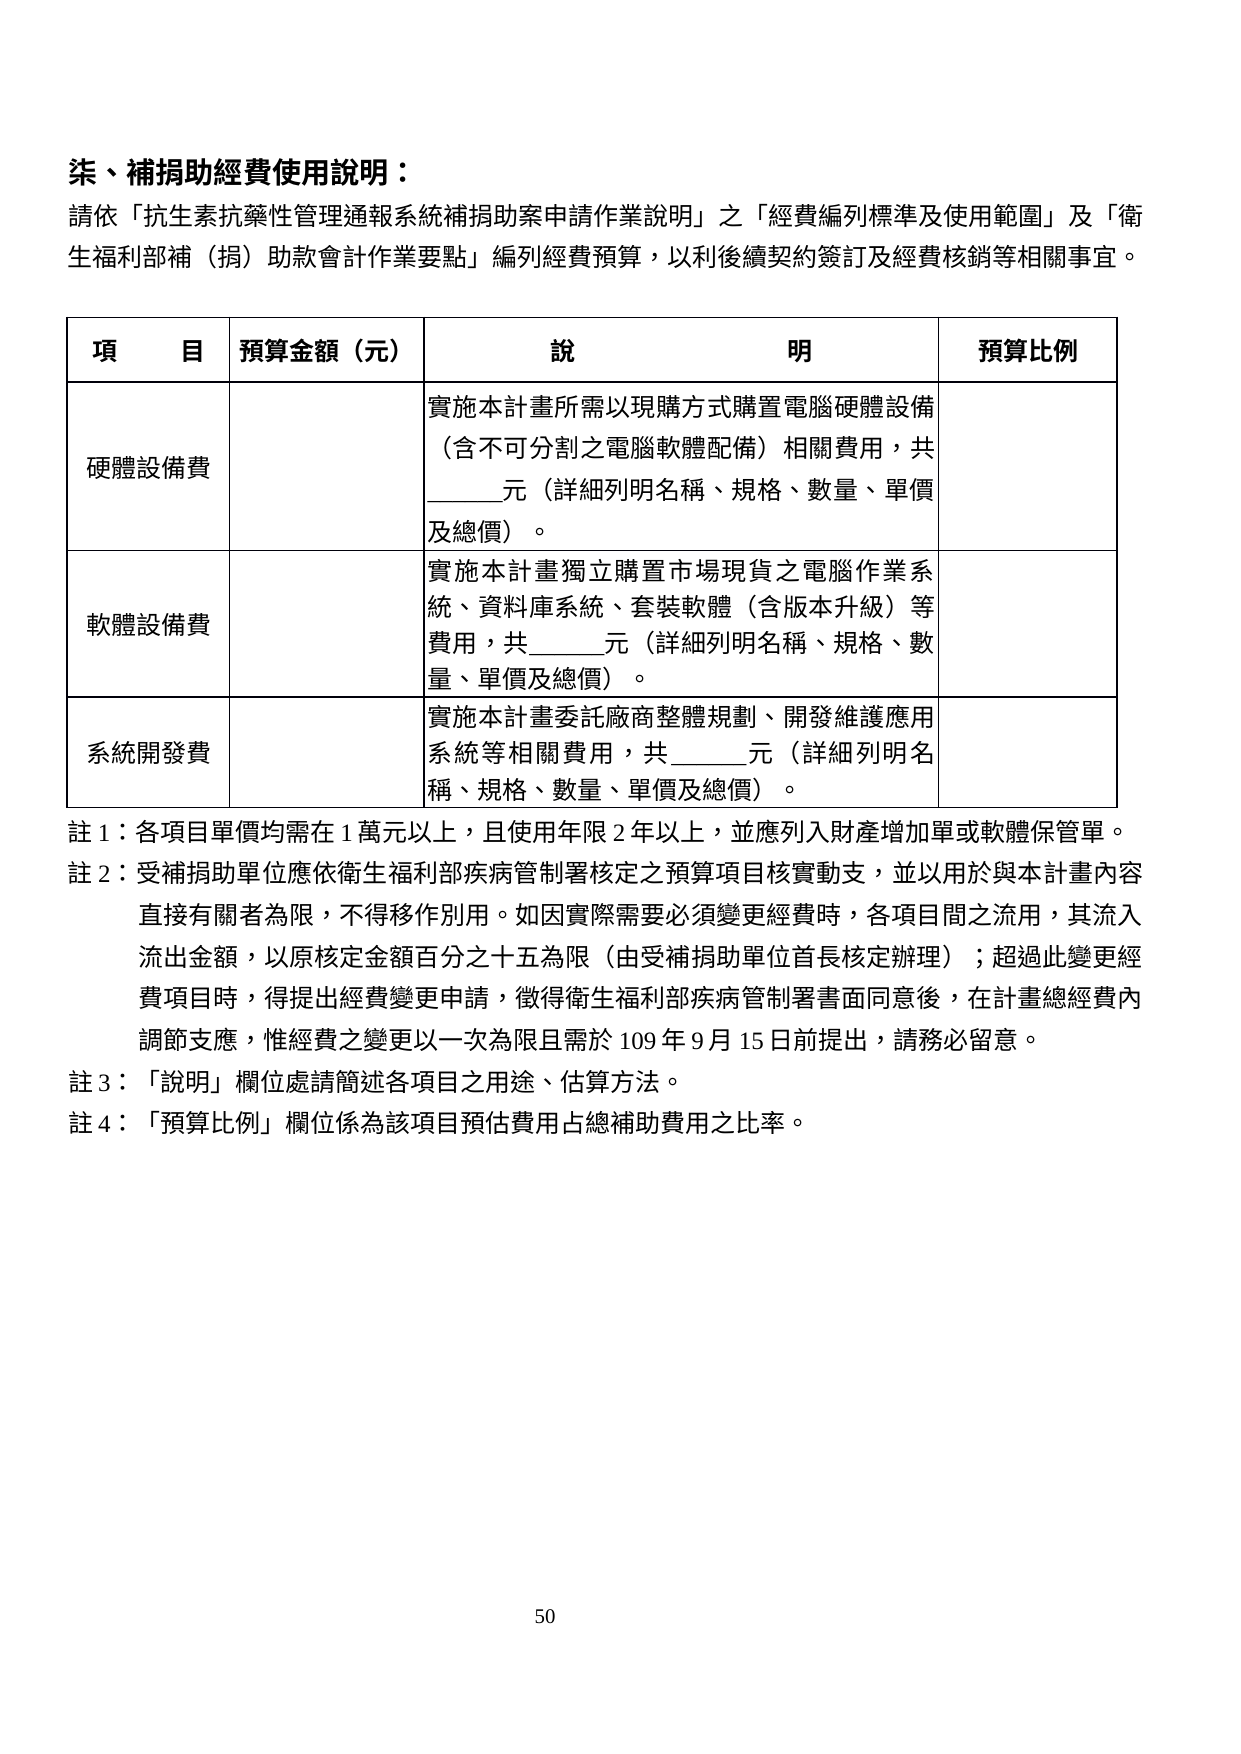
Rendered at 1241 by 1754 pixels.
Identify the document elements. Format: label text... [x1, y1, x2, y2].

table_cell 實施本計畫委託廠商整體規劃、開發維護應用系統等相關費用，共______元（詳細列明名稱、規格、數量、單價及總價）。 [425, 698, 938, 806]
text 註2：受補捐助單位應依衛生福利部疾病管制署核定之預算項目核實動支，並以用於與本計畫內容直接有關者為限，不得移作別用。如因實際需要必須變更經費時，各項目間之流用，其流入流出金額，以原核定金額百分之十五為限（由受補捐助單位首長核定辦理）；超過此變更經費項目時，得提出經費變更申請，徵得衛生福利部疾病管制署書面同意後，在計畫總經費內調節支應，惟經費之變更以一次為限且需於109年9月15日前提出，請務必留意。 [68, 849, 1146, 1058]
text 註1：各項目單價均需在1萬元以上，且使用年限2年以上，並應列入財產增加單或軟體保管單。 [68, 808, 1146, 849]
table_cell [230, 551, 423, 696]
table_header 項 目 [68, 318, 229, 381]
text 請依「抗生素抗藥性管理通報系統補捐助案申請作業說明」之「經費編列標準及使用範圍」及「衛生福利部補（捐）助款會計作業要點」編列經費預算，以利後續契約簽訂及經費核銷等相關事宜。 [68, 192, 1146, 275]
table_cell [939, 383, 1116, 549]
text 註4：「預算比例」欄位係為該項目預估費用占總補助費用之比率。 [68, 1099, 1146, 1141]
table_header 說 明 [425, 318, 938, 381]
table_cell [230, 698, 423, 806]
table_cell [939, 698, 1116, 806]
text 柒、補捐助經費使用說明： [68, 150, 1146, 192]
table_cell 系統開發費 [68, 698, 229, 806]
text 註3：「說明」欄位處請簡述各項目之用途、估算方法。 [68, 1058, 1146, 1099]
table_cell 軟體設備費 [68, 551, 229, 696]
table_cell 實施本計畫所需以現購方式購置電腦硬體設備（含不可分割之電腦軟體配備）相關費用，共______元（詳細列明名稱、規格、數量、單價及總價）。 [425, 383, 938, 549]
table_cell 硬體設備費 [68, 383, 229, 549]
table_header 預算比例 [939, 318, 1116, 381]
table_cell 實施本計畫獨立購置市場現貨之電腦作業系統、資料庫系統、套裝軟體（含版本升級）等費用，共______元（詳細列明名稱、規格、數量、單價及總價）。 [425, 551, 938, 696]
table_header 預算金額（元） [230, 318, 423, 381]
table_cell [939, 551, 1116, 696]
table_cell [230, 383, 423, 549]
